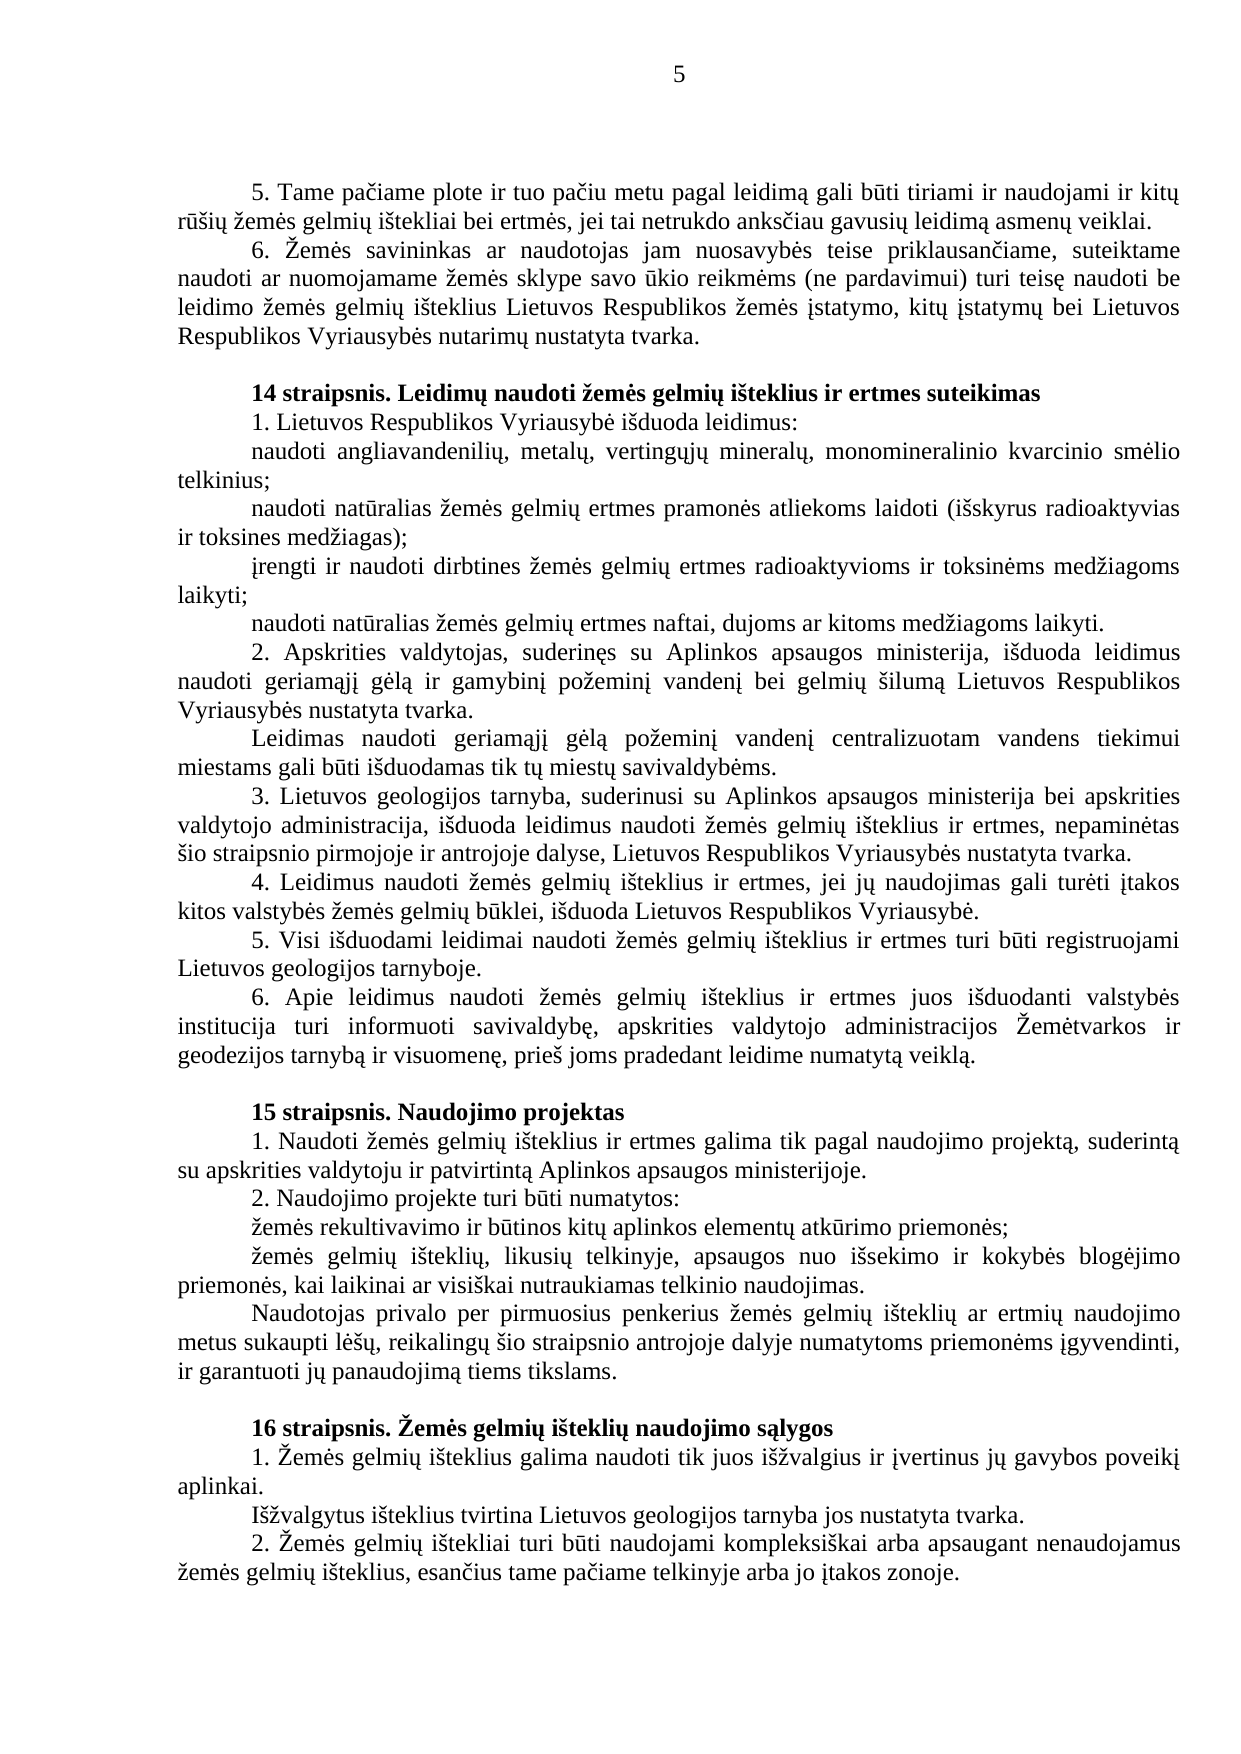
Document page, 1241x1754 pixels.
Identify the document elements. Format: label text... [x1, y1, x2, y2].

text Naudotojas privalo per pirmuosius penkerius žemės gelmių išteklių ar ertmių naudojimo metus sukaupti lėšų, reikalingų šio straipsnio antrojoje dalyje numatytoms priemonėms įgyvendinti, ir garantuoti jų panaudojimą tiems tikslams. [177, 1298, 1181, 1385]
text 3. Lietuvos geologijos tarnyba, suderinusi su Aplinkos apsaugos ministerija bei apskrities valdytojo administracija, išduoda leidimus naudoti žemės gelmių išteklius ir ertmes, nepaminėtas šio straipsnio pirmojoje ir antrojoje dalyse, Lietuvos Respublikos Vyriausybės nustatyta tvarka. [177, 781, 1181, 867]
text 15 straipsnis. Naudojimo projektas [177, 1097, 1181, 1126]
text 14 straipsnis. Leidimų naudoti žemės gelmių išteklius ir ertmes suteikimas [177, 378, 1181, 407]
text 5. Visi išduodami leidimai naudoti žemės gelmių išteklius ir ertmes turi būti registruojami Lietuvos geologijos tarnyboje. [177, 925, 1181, 982]
text 1. Lietuvos Respublikos Vyriausybė išduoda leidimus: [177, 407, 1181, 436]
text įrengti ir naudoti dirbtines žemės gelmių ertmes radioaktyvioms ir toksinėms medžiagoms laikyti; [177, 551, 1181, 608]
text 2. Naudojimo projekte turi būti numatytos: [177, 1183, 1181, 1212]
text 5. Tame pačiame plote ir tuo pačiu metu pagal leidimą gali būti tiriami ir naudojami ir kitų rūšių žemės gelmių ištekliai bei ertmės, jei tai netrukdo anksčiau gavusių leidimą asmenų veiklai. [177, 177, 1181, 235]
text 4. Leidimus naudoti žemės gelmių išteklius ir ertmes, jei jų naudojimas gali turėti įtakos kitos valstybės žemės gelmių būklei, išduoda Lietuvos Respublikos Vyriausybė. [177, 867, 1181, 925]
text 1. Žemės gelmių išteklius galima naudoti tik juos išžvalgius ir įvertinus jų gavybos poveikį aplinkai. [177, 1442, 1181, 1500]
text žemės gelmių išteklių, likusių telkinyje, apsaugos nuo išsekimo ir kokybės blogėjimo priemonės, kai laikinai ar visiškai nutraukiamas telkinio naudojimas. [177, 1241, 1181, 1298]
text naudoti angliavandenilių, metalų, vertingųjų mineralų, monomineralinio kvarcinio smėlio telkinius; [177, 436, 1181, 493]
text 2. Žemės gelmių ištekliai turi būti naudojami kompleksiškai arba apsaugant nenaudojamus žemės gelmių išteklius, esančius tame pačiame telkinyje arba jo įtakos zonoje. [177, 1528, 1181, 1586]
text 6. Žemės savininkas ar naudotojas jam nuosavybės teise priklausančiame, suteiktame naudoti ar nuomojamame žemės sklype savo ūkio reikmėms (ne pardavimui) turi teisę naudoti be leidimo žemės gelmių išteklius Lietuvos Respublikos žemės įstatymo, kitų įstatymų bei Lietuvos Respublikos Vyriausybės nutarimų nustatyta tvarka. [177, 235, 1181, 350]
text 16 straipsnis. Žemės gelmių išteklių naudojimo sąlygos [177, 1413, 1181, 1442]
text Leidimas naudoti geriamąjį gėlą požeminį vandenį centralizuotam vandens tiekimui miestams gali būti išduodamas tik tų miestų savivaldybėms. [177, 723, 1181, 781]
text žemės rekultivavimo ir būtinos kitų aplinkos elementų atkūrimo priemonės; [177, 1212, 1181, 1241]
text 1. Naudoti žemės gelmių išteklius ir ertmes galima tik pagal naudojimo projektą, suderintą su apskrities valdytoju ir patvirtintą Aplinkos apsaugos ministerijoje. [177, 1126, 1181, 1183]
text 6. Apie leidimus naudoti žemės gelmių išteklius ir ertmes juos išduodanti valstybės institucija turi informuoti savivaldybę, apskrities valdytojo administracijos Žemėtvarkos ir geodezijos tarnybą ir visuomenę, prieš joms pradedant leidime numatytą veiklą. [177, 982, 1181, 1068]
text naudoti natūralias žemės gelmių ertmes pramonės atliekoms laidoti (išskyrus radioaktyvias ir toksines medžiagas); [177, 493, 1181, 551]
text Išžvalgytus išteklius tvirtina Lietuvos geologijos tarnyba jos nustatyta tvarka. [177, 1500, 1181, 1528]
text 2. Apskrities valdytojas, suderinęs su Aplinkos apsaugos ministerija, išduoda leidimus naudoti geriamąjį gėlą ir gamybinį požeminį vandenį bei gelmių šilumą Lietuvos Respublikos Vyriausybės nustatyta tvarka. [177, 637, 1181, 723]
text naudoti natūralias žemės gelmių ertmes naftai, dujoms ar kitoms medžiagoms laikyti. [177, 608, 1181, 637]
